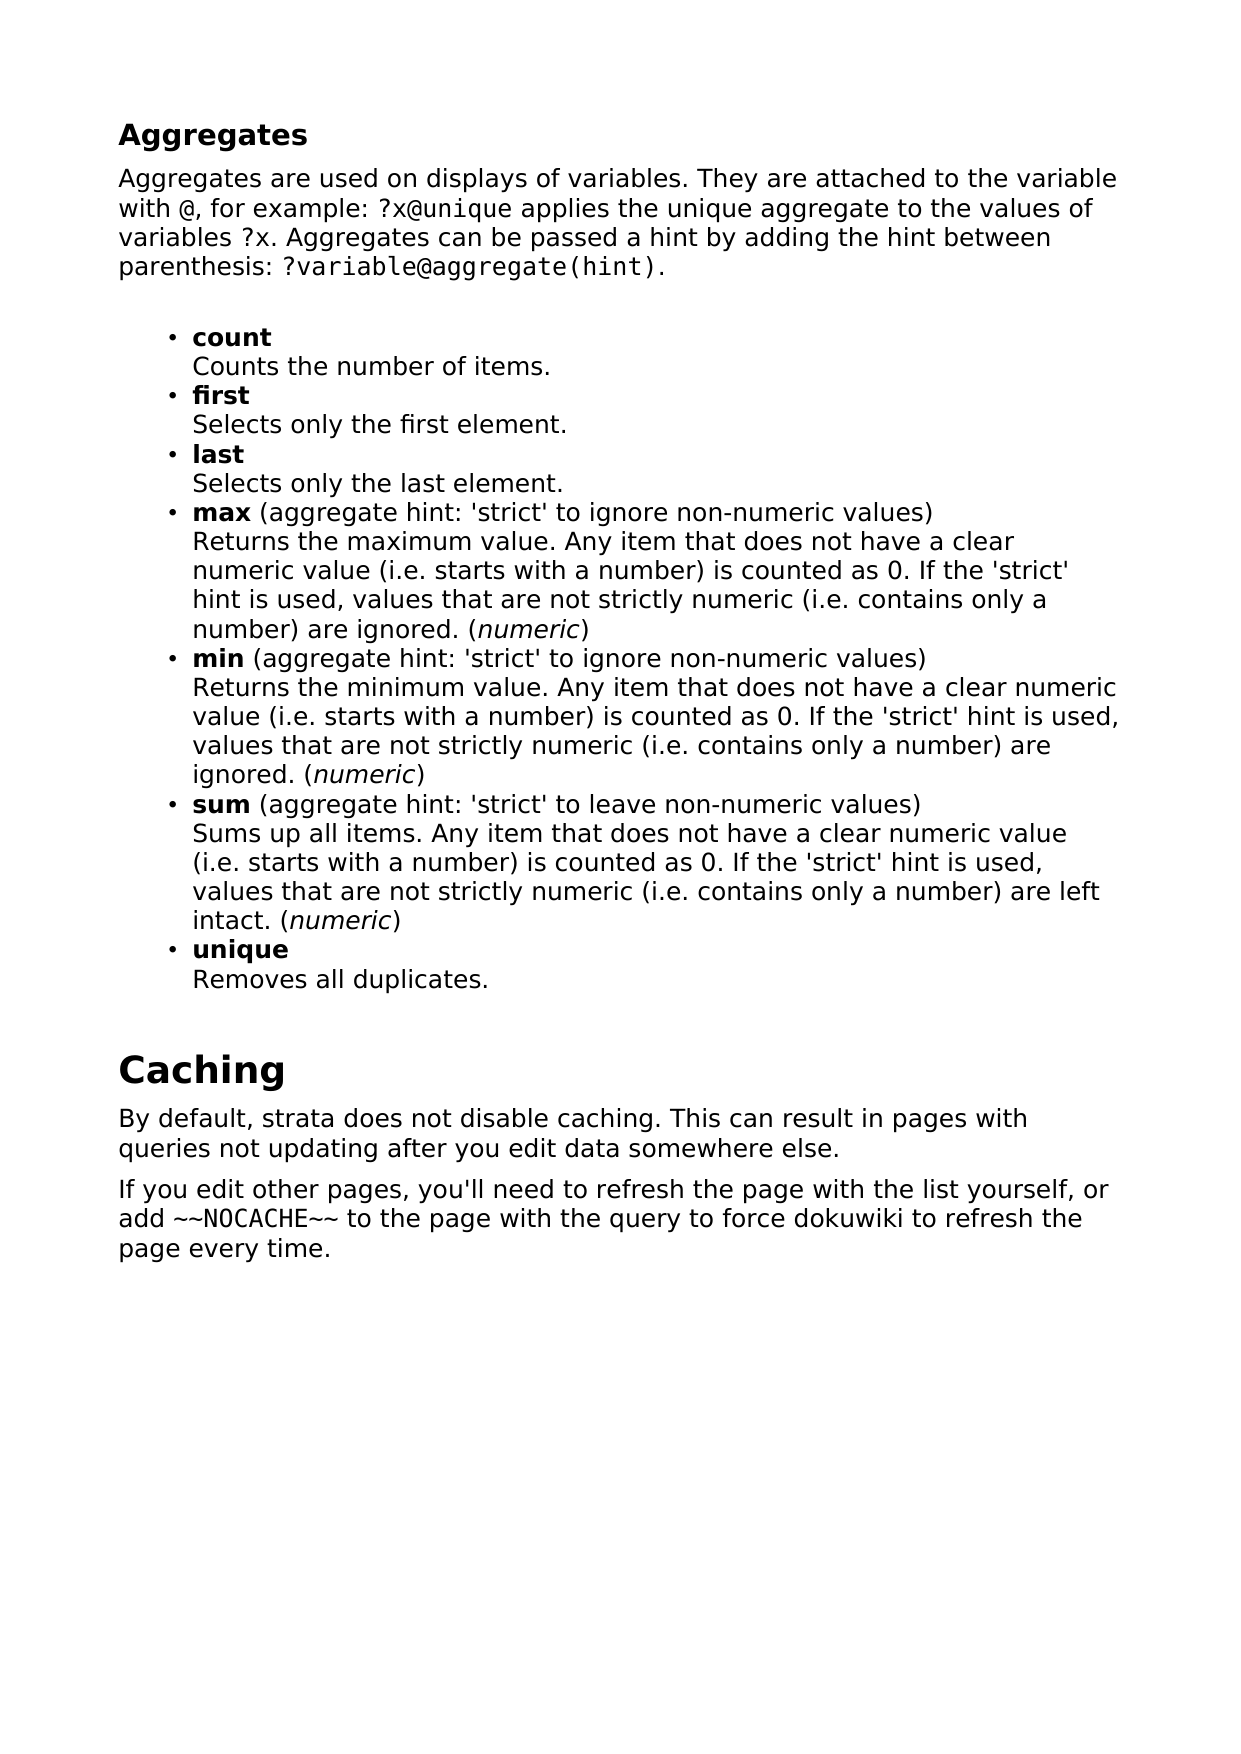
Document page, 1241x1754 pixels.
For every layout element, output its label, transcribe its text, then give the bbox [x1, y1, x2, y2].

text By default, strata does not disable caching. This can result in pages with queries not updating after you edit data somewhere else. [118, 1105, 1122, 1163]
list last Selects only the last element. [177, 440, 1122, 498]
subtitle Aggregates [118, 118, 1122, 152]
list first Selects only the first element. [177, 382, 1122, 440]
text Aggregates are used on displays of variables. They are attached to the variable with @, for example: ?x@unique applies the unique aggregate to the values of variables ?x. Aggregates can be passed a hint by adding the hint between parenthesis: ?variable@aggregate(hint). [118, 164, 1122, 281]
list max (aggregate hint: 'strict' to ignore non-numeric values) Returns the maximum value. Any item that does not have a clear numeric value (i.e. starts with a number) is counted as 0. If the 'strict' hint is used, values that are not strictly numeric (i.e. contains only a number) are ignored. (numeric) [177, 498, 1122, 644]
list count Counts the number of items. [177, 323, 1122, 382]
text If you edit other pages, you'll need to refresh the page with the list yourself, or add ~~NOCACHE~~ to the page with the query to force dokuwiki to refresh the page every time. [118, 1176, 1122, 1263]
list unique Removes all duplicates. [177, 936, 1122, 994]
subtitle Caching [118, 1048, 1122, 1092]
list min (aggregate hint: 'strict' to ignore non-numeric values) Returns the minimum value. Any item that does not have a clear numeric value (i.e. starts with a number) is counted as 0. If the 'strict' hint is used, values that are not strictly numeric (i.e. contains only a number) are ignored. (numeric) [177, 644, 1122, 790]
list sum (aggregate hint: 'strict' to leave non-numeric values) Sums up all items. Any item that does not have a clear numeric value (i.e. starts with a number) is counted as 0. If the 'strict' hint is used, values that are not strictly numeric (i.e. contains only a number) are left intact. (numeric) [177, 790, 1122, 936]
